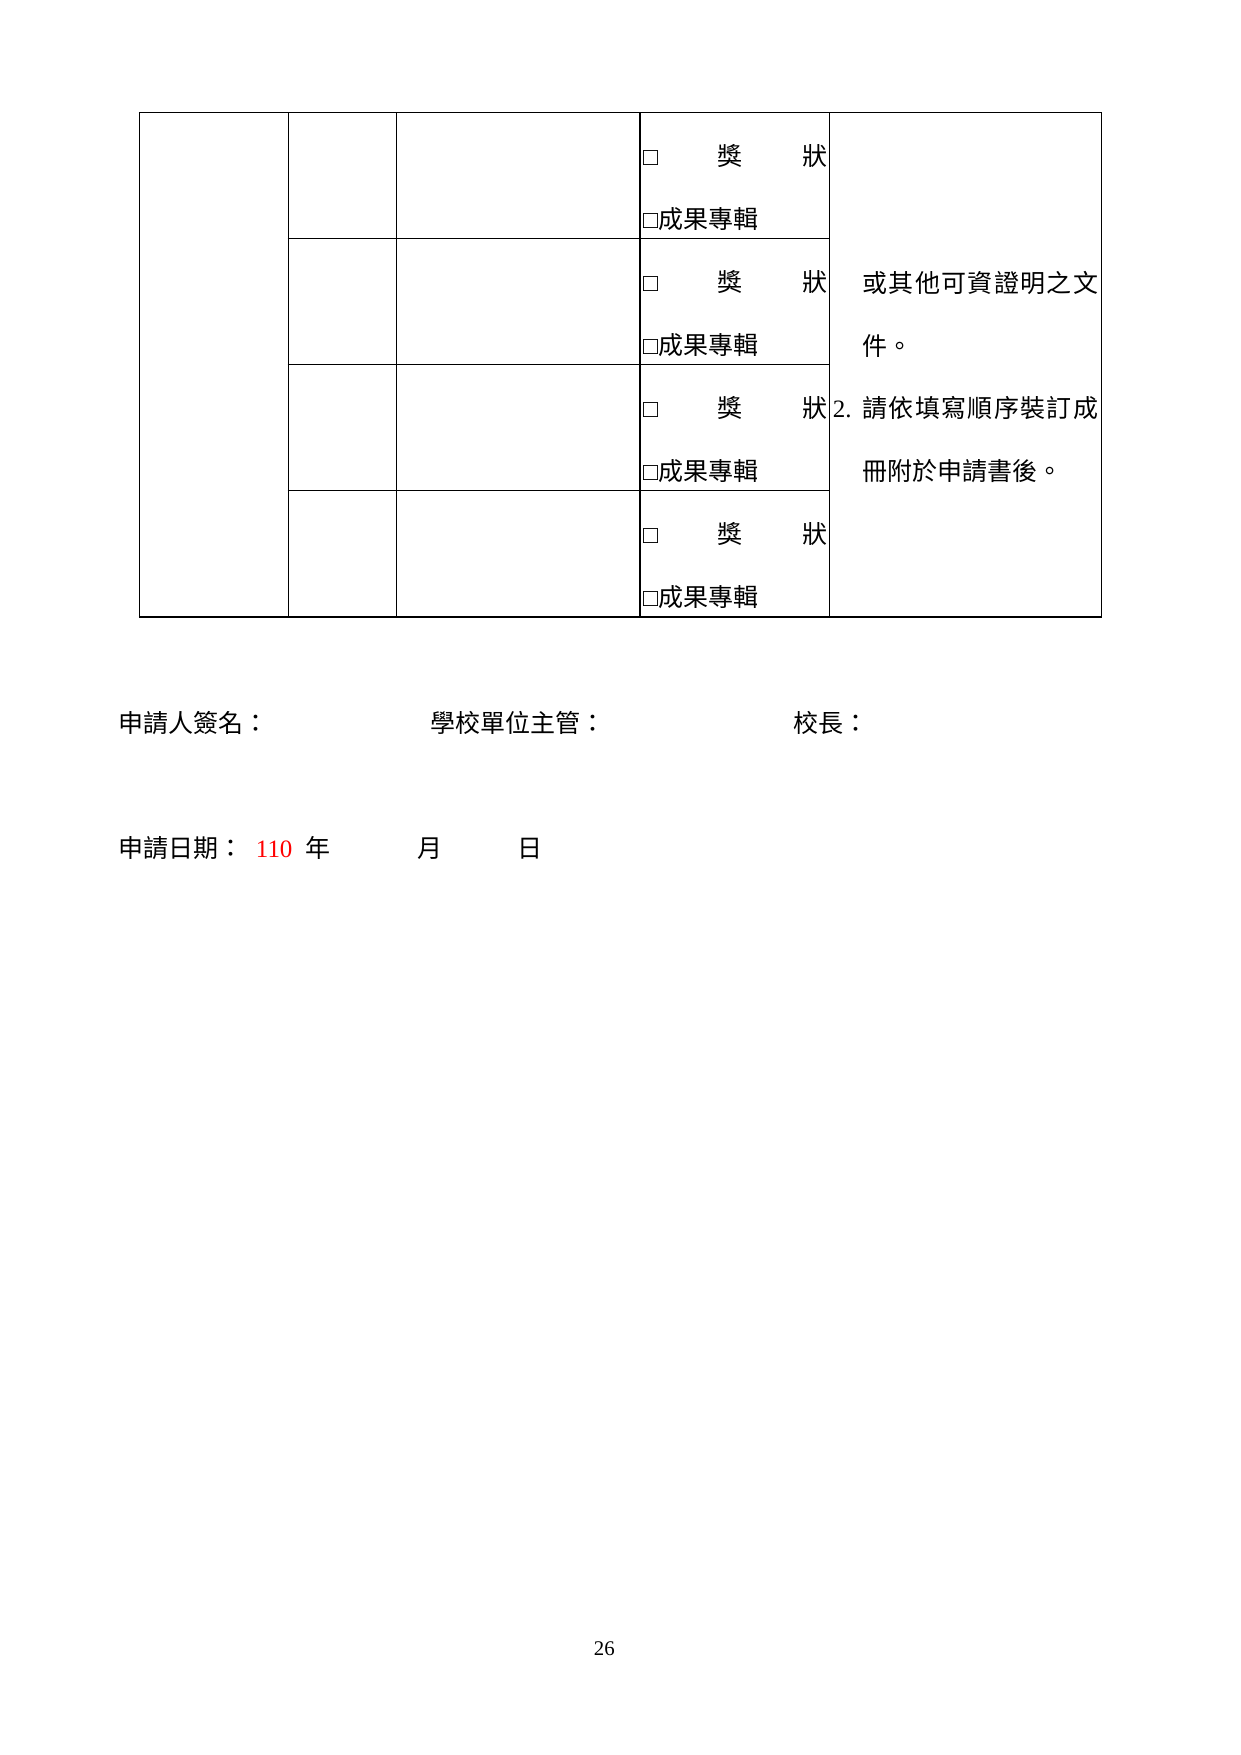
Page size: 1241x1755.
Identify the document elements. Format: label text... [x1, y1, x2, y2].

text 申請日期： 110 年 月 日 [118, 805, 1122, 867]
table_cell [289, 365, 396, 490]
table_cell [289, 239, 396, 364]
table_cell [397, 365, 639, 490]
text 申請人簽名： 學校單位主管： 校長： [118, 680, 1122, 742]
table_cell [140, 113, 288, 616]
table_cell 佐證資料請檢附獎狀影本、成果專輯影本或其他可資證明之文件。 請依填寫順序裝訂成冊附於申請書後。 [830, 113, 1101, 616]
table_cell □獎狀 □成果專輯 [641, 113, 829, 238]
table_cell □獎狀 □成果專輯 [641, 365, 829, 490]
table_cell □獎狀 □成果專輯 [641, 491, 829, 616]
table_cell □獎狀 □成果專輯 [641, 239, 829, 364]
table_cell [397, 113, 639, 238]
table_cell [289, 491, 396, 616]
table_cell [397, 491, 639, 616]
table_cell [289, 113, 396, 238]
table_cell [397, 239, 639, 364]
